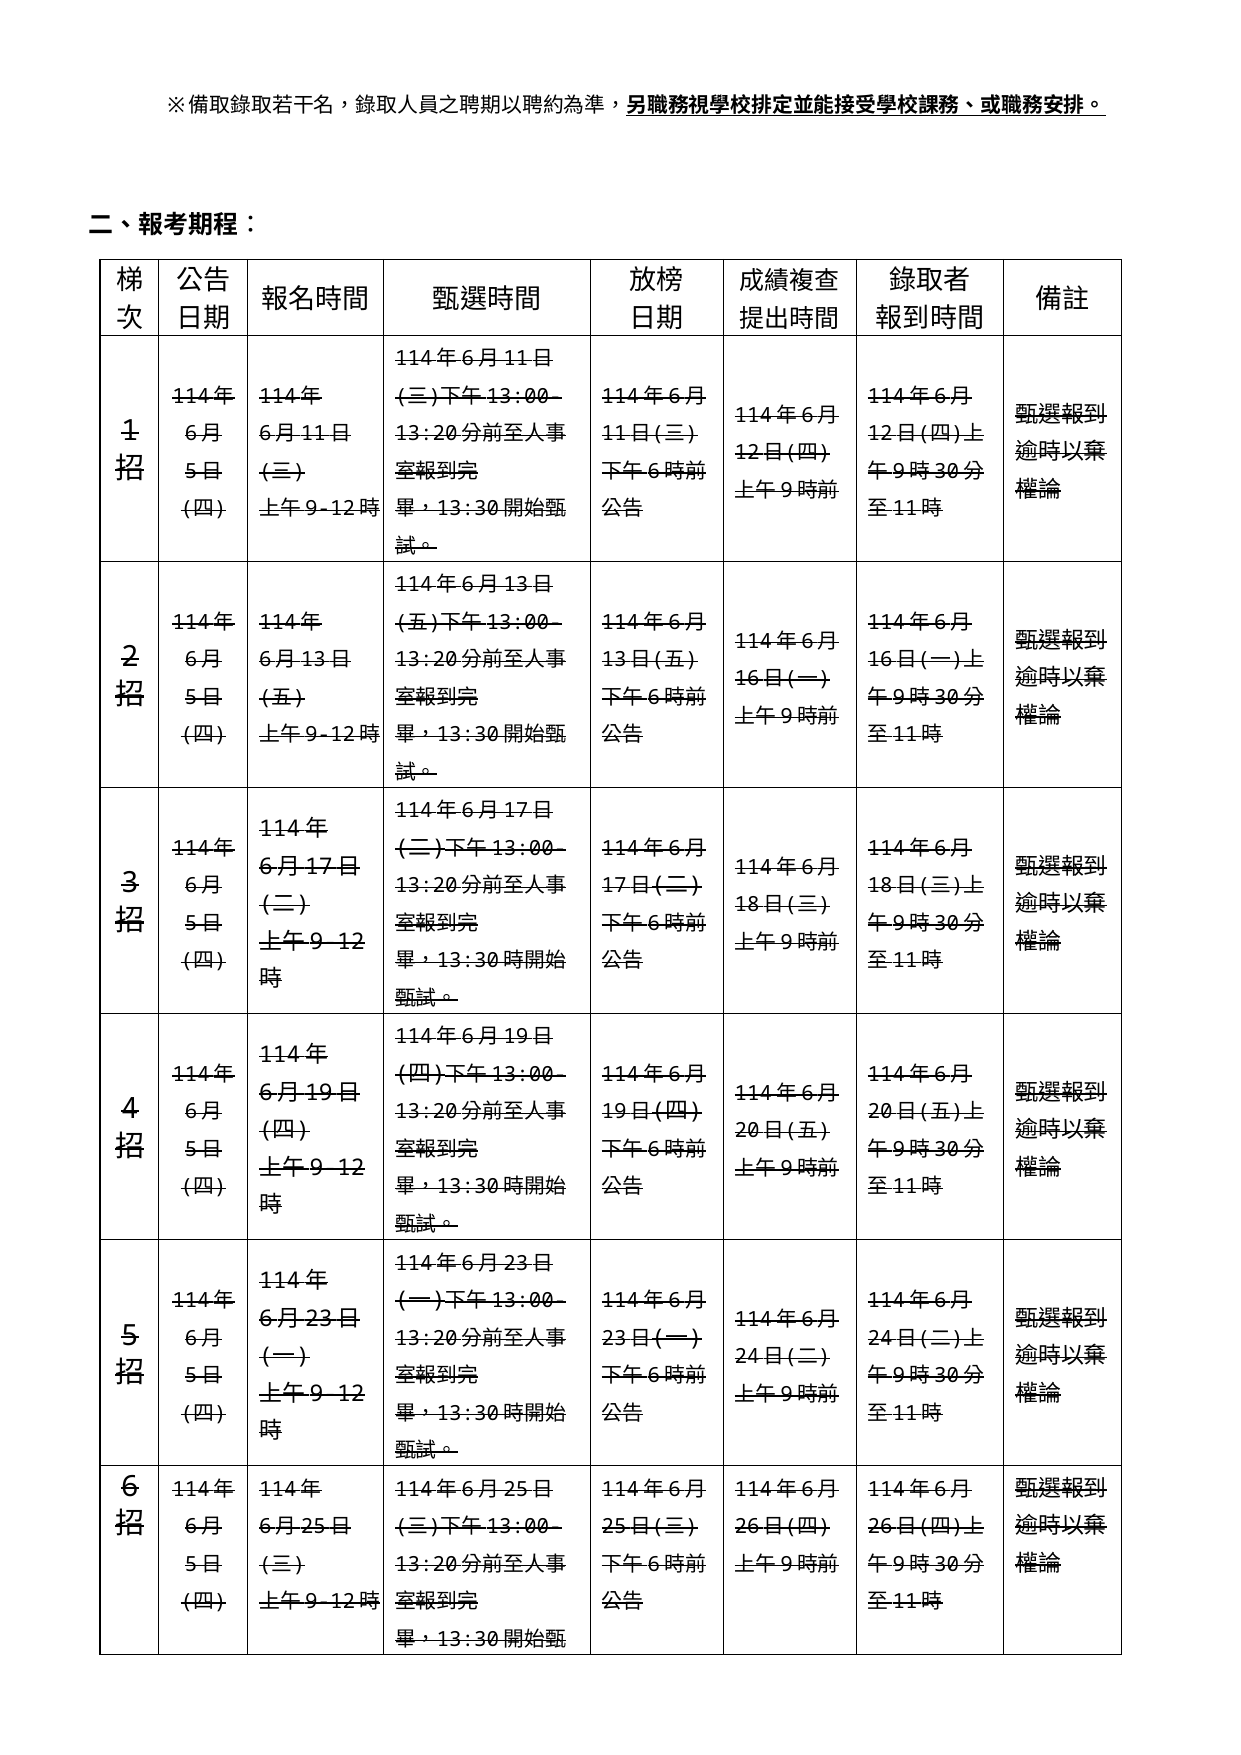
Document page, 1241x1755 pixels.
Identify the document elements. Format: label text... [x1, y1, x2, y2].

table_cell 114年 6月 5日 (四) [159, 1466, 247, 1653]
table_cell 114年 6月 5日 (四) [159, 788, 247, 1013]
table_cell 114年6月17日(二)下午6時前公告 [591, 788, 723, 1013]
table_header 錄取者 報到時間 [857, 260, 1003, 335]
text 二、報考期程： [89, 204, 1122, 241]
table_cell 114年6月13日(五)下午13:00-13:20分前至人事室報到完畢，13:30開始甄試。 [384, 562, 590, 787]
table_cell 114年6月 16日(一)上午9時前 [724, 562, 856, 787]
table_header 公告 日期 [159, 260, 247, 335]
table_cell 114年 6月 5日 (四) [159, 1240, 247, 1465]
table_header 甄選時間 [384, 260, 590, 335]
table_cell 114年6月 12日(四)上午9時前 [724, 336, 856, 561]
table_cell 114年 6月 5日 (四) [159, 1014, 247, 1239]
table_cell 甄選報到逾時以棄權論 [1004, 562, 1121, 787]
table_cell 114年 6月 5日 (四) [159, 562, 247, 787]
table_cell 114年6月 26日(四)上午9時前 [724, 1466, 856, 1653]
table_cell 114年6月11日(三)下午13:00-13:20分前至人事室報到完畢，13:30開始甄試。 [384, 336, 590, 561]
table_cell 114年6月18日(三)上午9時30分至11時 [857, 788, 1003, 1013]
table_cell 114年6月24日(二)上午9時30分至11時 [857, 1240, 1003, 1465]
table_cell 4招 [101, 1014, 158, 1239]
table_cell 114年 6月13日(五) 上午9-12時 [248, 562, 383, 787]
table_header 梯次 [101, 260, 158, 335]
table_cell 114年 6月17日(二) 上午9-12時 [248, 788, 383, 1013]
table_cell 1招 [101, 336, 158, 561]
table_cell 114年6月16日(一)上午9時30分至11時 [857, 562, 1003, 787]
table_cell 114年6月23日(一)下午6時前公告 [591, 1240, 723, 1465]
table_cell 3招 [101, 788, 158, 1013]
table_cell 2招 [101, 562, 158, 787]
table_header 備註 [1004, 260, 1121, 335]
table_header 報名時間 [248, 260, 383, 335]
table_cell 114年6月25日(三)下午6時前公告 [591, 1466, 723, 1653]
table_header 成績複查 提出時間 [724, 260, 856, 335]
table_cell 114年 6月11日(三) 上午9-12時 [248, 336, 383, 561]
table_cell 114年6月25日(三)下午13:00-13:20分前至人事室報到完畢，13:30開始甄 [384, 1466, 590, 1653]
table_cell 甄選報到逾時以棄權論 [1004, 788, 1121, 1013]
table_header 放榜 日期 [591, 260, 723, 335]
table_cell 甄選報到逾時以棄權論 [1004, 1466, 1121, 1653]
table_cell 114年 6月19日(四) 上午9-12時 [248, 1014, 383, 1239]
table_cell 5招 [101, 1240, 158, 1465]
table_cell 114年 6月 5日 (四) [159, 336, 247, 561]
text ※備取錄取若干名，錄取人員之聘期以聘約為準，另職務視學校排定並能接受學校課務、或職務安排。 [89, 89, 1122, 119]
table_cell 114年6月11日(三)下午6時前公告 [591, 336, 723, 561]
table_cell 甄選報到逾時以棄權論 [1004, 1240, 1121, 1465]
table_cell 114年6月17日(二)下午13:00-13:20分前至人事室報到完畢，13:30時開始甄試。 [384, 788, 590, 1013]
table_cell 114年6月 24日(二)上午9時前 [724, 1240, 856, 1465]
table_cell 114年6月 20日(五)上午9時前 [724, 1014, 856, 1239]
table_cell 114年6月19日(四)下午13:00-13:20分前至人事室報到完畢，13:30時開始甄試。 [384, 1014, 590, 1239]
table_cell 114年 6月23日(一) 上午9-12時 [248, 1240, 383, 1465]
table_cell 114年6月12日(四)上午9時30分至11時 [857, 336, 1003, 561]
table_cell 甄選報到逾時以棄權論 [1004, 1014, 1121, 1239]
table_cell 114年 6月25日(三) 上午9-12時 [248, 1466, 383, 1653]
table_cell 114年6月13日(五)下午6時前公告 [591, 562, 723, 787]
table_cell 甄選報到逾時以棄權論 [1004, 336, 1121, 561]
table_cell 114年6月20日(五)上午9時30分至11時 [857, 1014, 1003, 1239]
table_cell 114年6月26日(四)上午9時30分至11時 [857, 1466, 1003, 1653]
table_cell 114年6月23日(一)下午13:00-13:20分前至人事室報到完畢，13:30時開始甄試。 [384, 1240, 590, 1465]
table_cell 6招 [101, 1466, 158, 1653]
table_cell 114年6月 18日(三)上午9時前 [724, 788, 856, 1013]
table_cell 114年6月19日(四)下午6時前公告 [591, 1014, 723, 1239]
